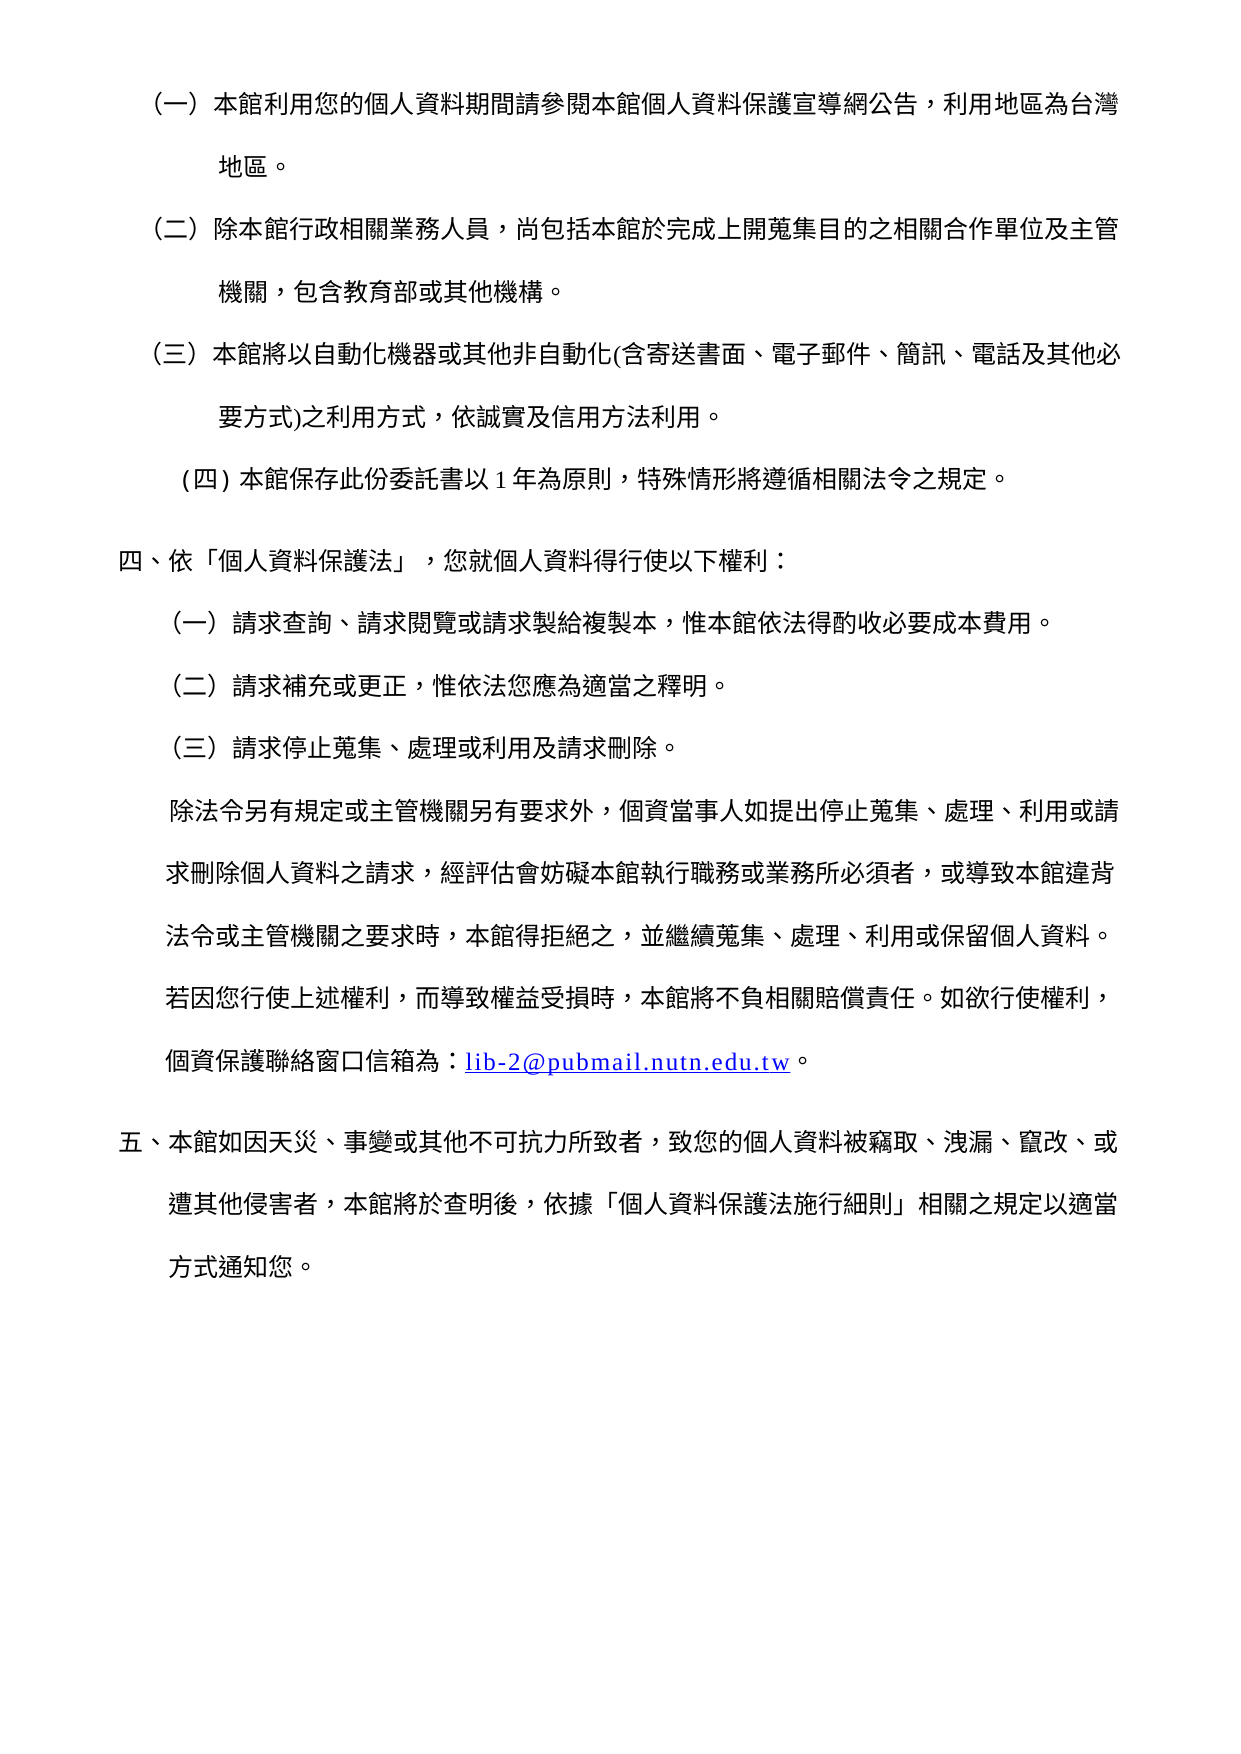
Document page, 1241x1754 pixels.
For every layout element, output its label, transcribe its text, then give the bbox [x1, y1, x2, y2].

text (四) 本館保存此份委託書以1年為原則，特殊情形將遵循相關法令之規定。 [118, 436, 1122, 499]
text （二）請求補充或更正，惟依法您應為適當之釋明。 [118, 643, 1122, 705]
text （一）本館利用您的個人資料期間請參閱本館個人資料保護宣導網公告，利用地區為台灣地區。 [118, 61, 1122, 186]
text （一）請求查詢、請求閱覽或請求製給複製本，惟本館依法得酌收必要成本費用。 [118, 580, 1122, 643]
text 四、依「個人資料保護法」，您就個人資料得行使以下權利： [118, 518, 1122, 580]
text 除法令另有規定或主管機關另有要求外，個資當事人如提出停止蒐集、處理、利用或請求刪除個人資料之請求，經評估會妨礙本館執行職務或業務所必須者，或導致本館違背法令或主管機關之要求時，本館得拒絕之，並繼續蒐集、處理、利用或保留個人資料。若因您行使上述權利，而導致權益受損時，本館將不負相關賠償責任。如欲行使權利，個資保護聯絡窗口信箱為：lib-2@pubmail.nutn.edu.tw。 [165, 768, 1122, 1080]
text （三）本館將以自動化機器或其他非自動化(含寄送書面、電子郵件、簡訊、電話及其他必要方式)之利用方式，依誠實及信用方法利用。 [118, 311, 1122, 436]
text （二）除本館行政相關業務人員，尚包括本館於完成上開蒐集目的之相關合作單位及主管機關，包含教育部或其他機構。 [118, 186, 1122, 311]
text （三）請求停止蒐集、處理或利用及請求刪除。 [118, 705, 1122, 768]
text 五、本館如因天災、事變或其他不可抗力所致者，致您的個人資料被竊取、洩漏、竄改、或遭其他侵害者，本館將於查明後，依據「個人資料保護法施行細則」相關之規定以適當方式通知您。 [118, 1099, 1122, 1286]
